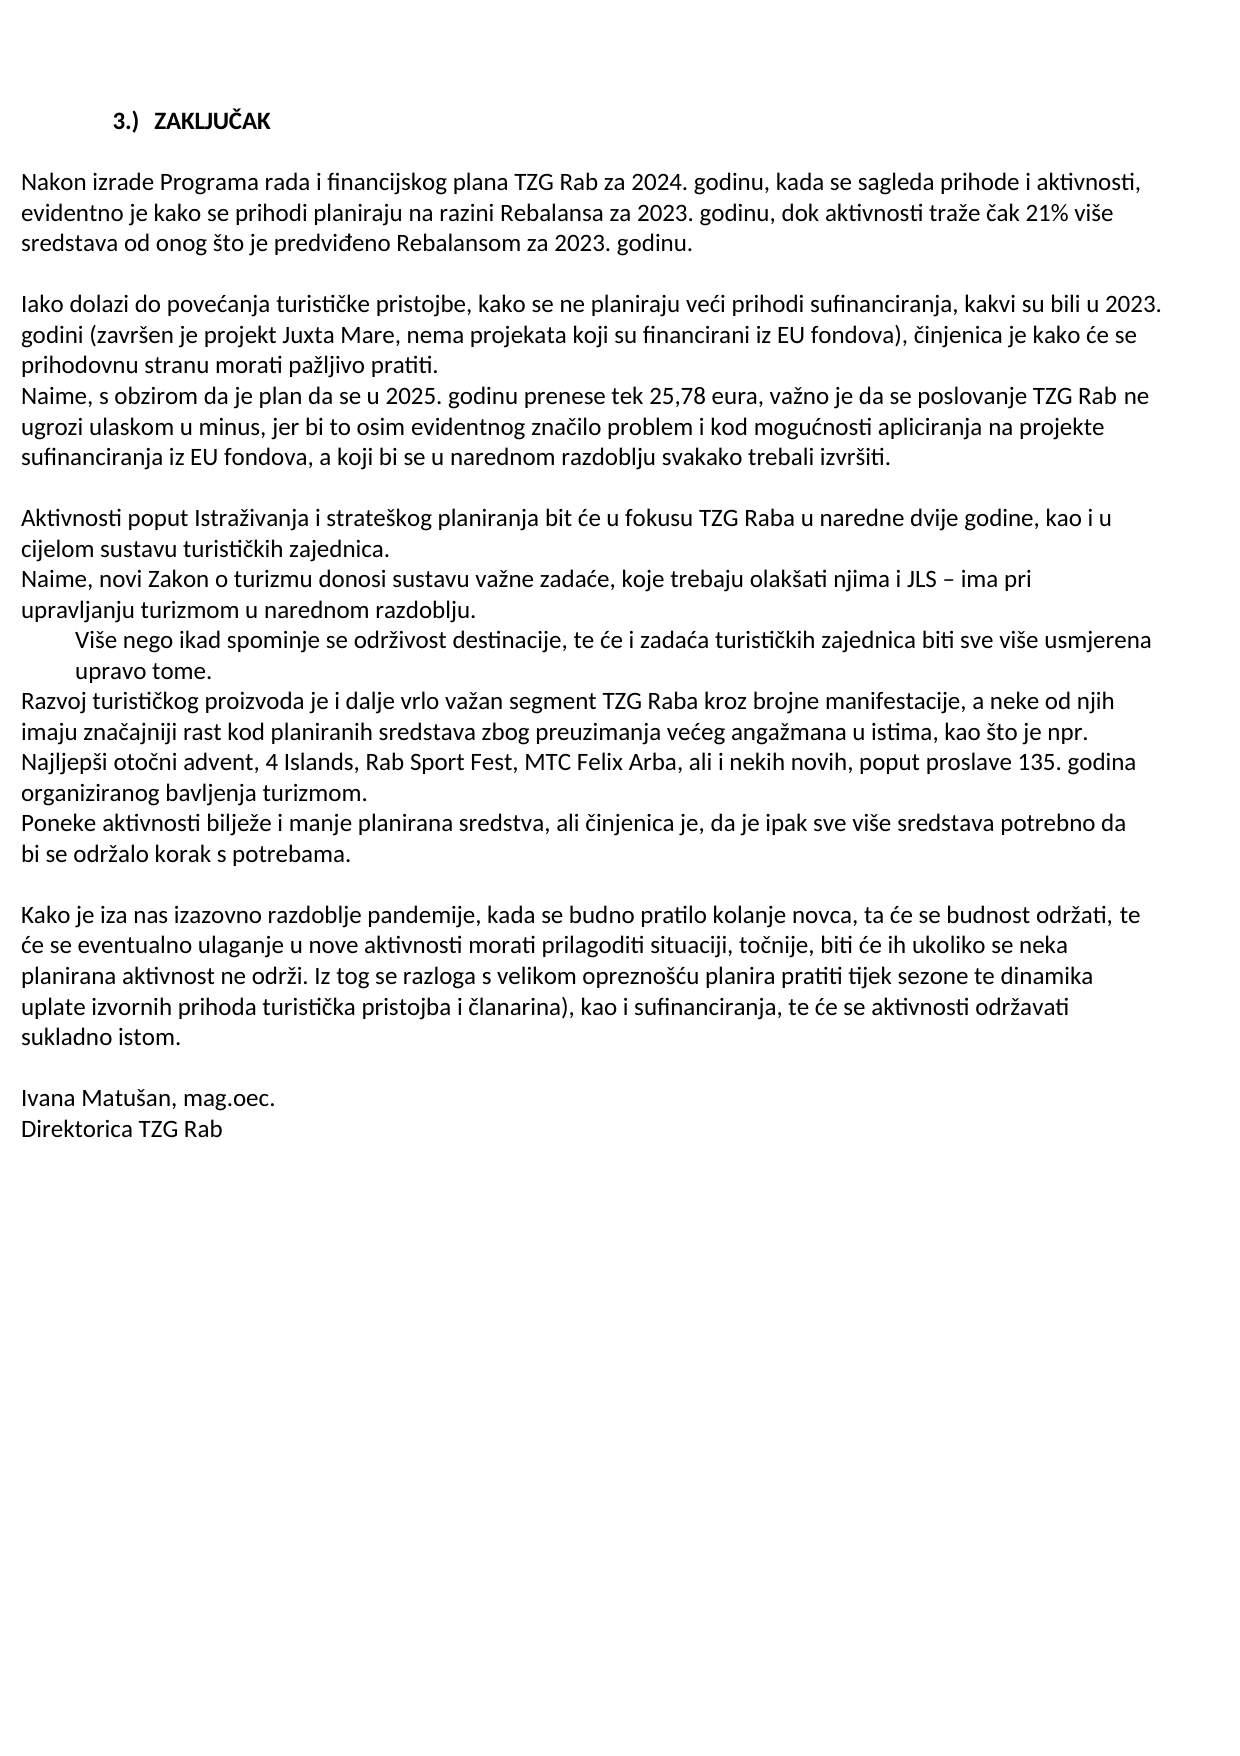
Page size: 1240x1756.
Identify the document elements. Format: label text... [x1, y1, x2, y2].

text Kako je iza nas izazovno razdoblje pandemije, kada se budno pratilo kolanje novca, ta će se budnost održati, te će se eventualno ulaganje u nove aktivnosti morati prilagoditi situaciji, točnije, biti će ih ukoliko se neka planirana aktivnost ne održi. Iz tog se razloga s velikom opreznošću planira pratiti tijek sezone te dinamika uplate izvornih prihoda turistička pristojba i članarina), kao i sufinanciranja, te će se aktivnosti održavati sukladno istom. [21, 899, 1150, 1052]
list ZAKLJUČAK [112, 105, 1214, 136]
text Nakon izrade Programa rada i financijskog plana TZG Rab za 2024. godinu, kada se sagleda prihode i aktivnosti, evidentno je kako se prihodi planiraju na razini Rebalansa za 2023. godinu, dok aktivnosti traže čak 21% više sredstava od onog što je predviđeno Rebalansom za 2023. godinu. [21, 166, 1150, 258]
text Više nego ikad spominje se održivost destinacije, te će i zadaća turističkih zajednica biti sve više usmjerena upravo tome. [75, 624, 1214, 685]
text Ivana Matušan, mag.oec. Direktorica TZG Rab [21, 1082, 370, 1143]
text Iako dolazi do povećanja turističke pristojbe, kako se ne planiraju veći prihodi sufinanciranja, kakvi su bili u 2023. godini (završen je projekt Juxta Mare, nema projekata koji su financirani iz EU fondova), činjenica je kako će se prihodovnu stranu morati pažljivo pratiti. [21, 288, 1163, 380]
text Naime, novi Zakon o turizmu donosi sustavu važne zadaće, koje trebaju olakšati njima i JLS – ima pri upravljanju turizmom u narednom razdoblju. [21, 563, 1150, 624]
text Aktivnosti poput Istraživanja i strateškog planiranja bit će u fokusu TZG Raba u naredne dvije godine, kao i u cijelom sustavu turističkih zajednica. [21, 502, 1150, 563]
text Naime, s obzirom da je plan da se u 2025. godinu prenese tek 25,78 eura, važno je da se poslovanje TZG Rab ne ugrozi ulaskom u minus, jer bi to osim evidentnog značilo problem i kod mogućnosti apliciranja na projekte sufinanciranja iz EU fondova, a koji bi se u narednom razdoblju svakako trebali izvršiti. [21, 380, 1150, 472]
text Razvoj turističkog proizvoda je i dalje vrlo važan segment TZG Raba kroz brojne manifestacije, a neke od njih imaju značajniji rast kod planiranih sredstava zbog preuzimanja većeg angažmana u istima, kao što je npr. Najljepši otočni advent, 4 Islands, Rab Sport Fest, MTC Felix Arba, ali i nekih novih, poput proslave 135. godina organiziranog bavljenja turizmom. [21, 685, 1163, 807]
text Poneke aktivnosti bilježe i manje planirana sredstva, ali činjenica je, da je ipak sve više sredstava potrebno da bi se održalo korak s potrebama. [21, 807, 1150, 868]
